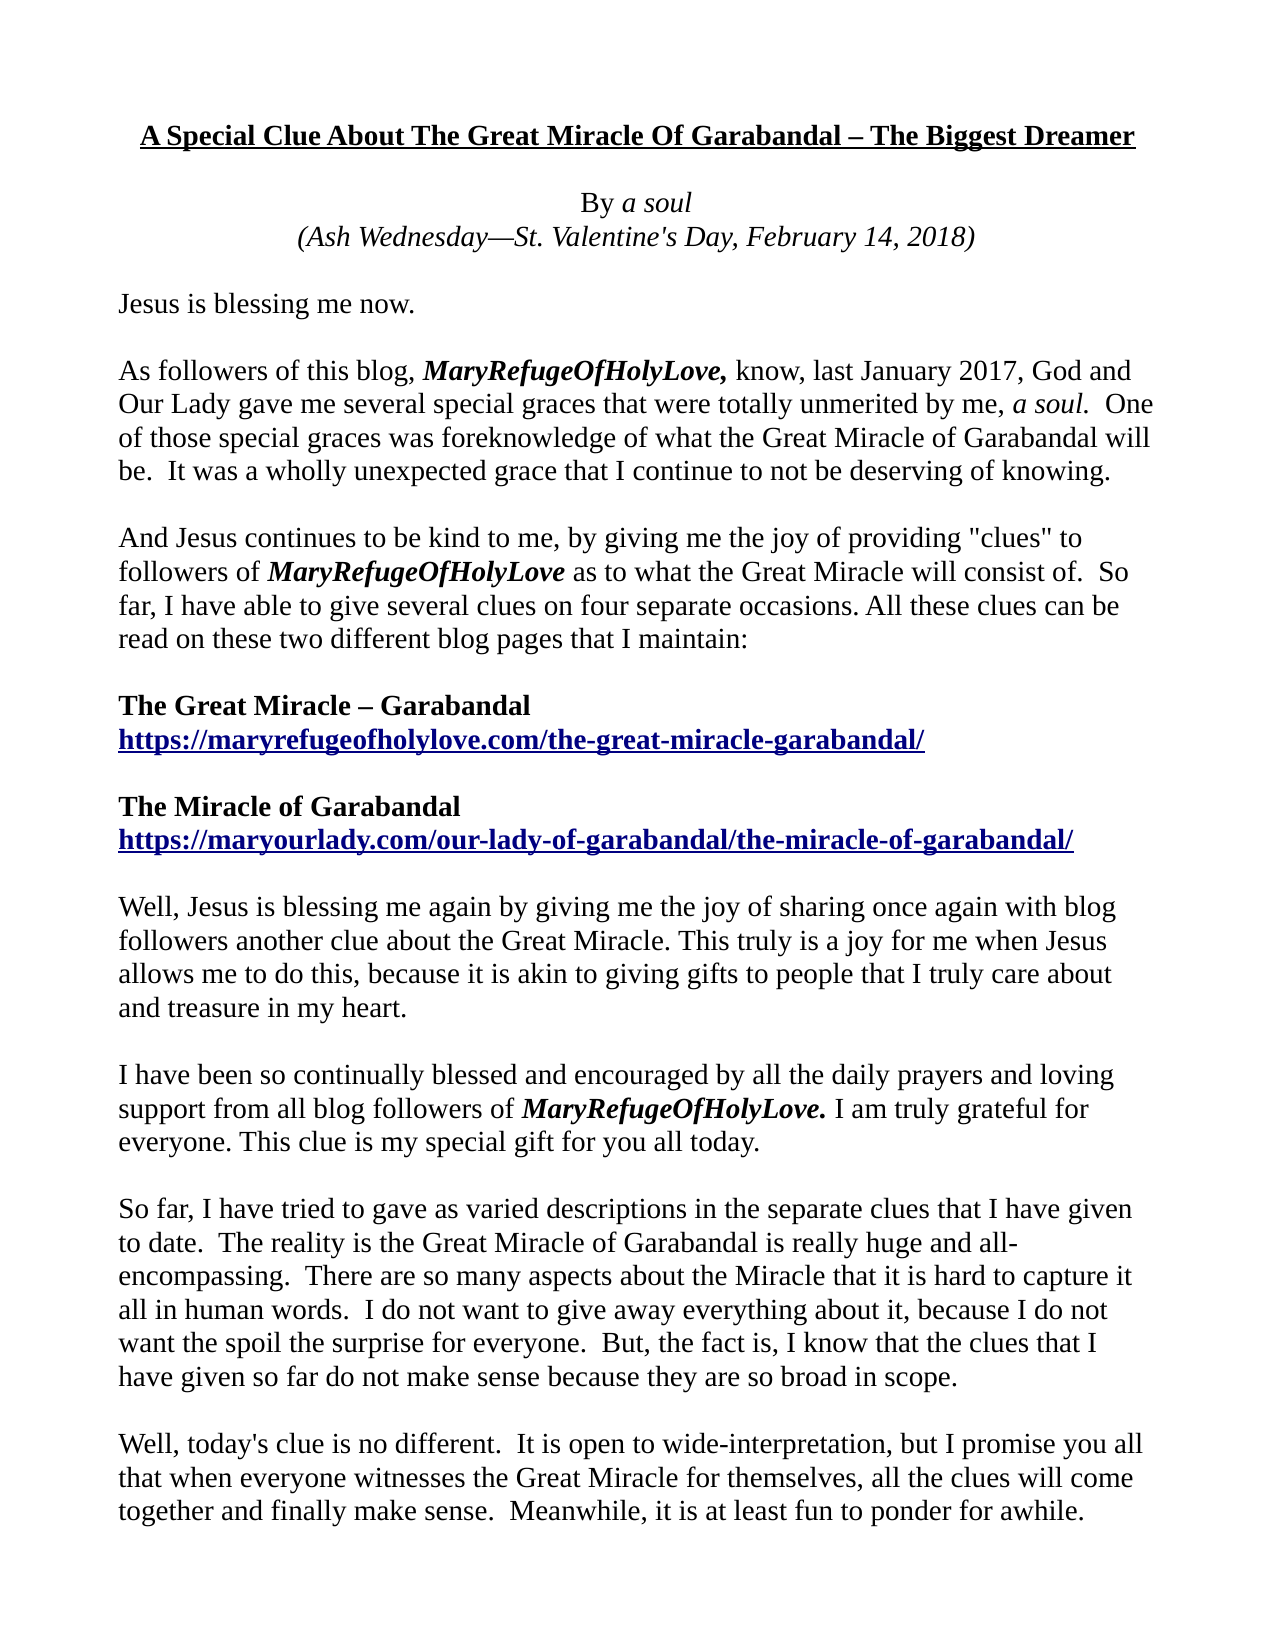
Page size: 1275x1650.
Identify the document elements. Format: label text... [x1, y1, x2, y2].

text And Jesus continues to be kind to me, by giving me the joy of providing "clues" to followers of MaryRefugeOfHolyLove as to what the Great Miracle will consist of. So far, I have able to give several clues on four separate occasions. All these clues can be read on these two different blog pages that I maintain: [118, 521, 1157, 655]
text Jesus is blessing me now. [118, 286, 1157, 319]
text By a soul [118, 185, 1157, 219]
text I have been so continually blessed and encouraged by all the daily prayers and loving support from all blog followers of MaryRefugeOfHolyLove. I am truly grateful for everyone. This clue is my special gift for you all today. [118, 1057, 1157, 1158]
text So far, I have tried to gave as varied descriptions in the separate clues that I have given to date. The reality is the Great Miracle of Garabandal is really huge and all-encompassing. There are so many aspects about the Miracle that it is hard to capture it all in human words. I do not want to give away everything about it, because I do not want the spoil the surprise for everyone. But, the fact is, I know that the clues that I have given so far do not make sense because they are so broad in scope. [118, 1191, 1157, 1393]
text https://maryourlady.com/our-lady-of-garabandal/the-miracle-of-garabandal/ [118, 822, 1157, 856]
text https://maryrefugeofholylove.com/the-great-miracle-garabandal/ [118, 722, 1157, 755]
text (Ash Wednesday—St. Valentine's Day, February 14, 2018) [118, 219, 1157, 252]
text Well, today's clue is no different. It is open to wide-interpretation, but I promise you all that when everyone witnesses the Great Miracle for themselves, all the clues will come together and finally make sense. Meanwhile, it is at least fun to ponder for awhile. [118, 1426, 1157, 1527]
text Well, Jesus is blessing me again by giving me the joy of sharing once again with blog followers another clue about the Great Miracle. This truly is a joy for me when Jesus allows me to do this, because it is akin to giving gifts to people that I truly care about and treasure in my heart. [118, 889, 1157, 1024]
text A Special Clue About The Great Miracle Of Garabandal – The Biggest Dreamer [118, 118, 1157, 152]
text The Miracle of Garabandal [118, 789, 1157, 822]
text The Great Miracle – Garabandal [118, 688, 1157, 722]
text As followers of this blog, MaryRefugeOfHolyLove, know, last January 2017, God and Our Lady gave me several special graces that were totally unmerited by me, a soul. One of those special graces was foreknowledge of what the Great Miracle of Garabandal will be. It was a wholly unexpected grace that I continue to not be deserving of knowing. [118, 353, 1157, 487]
